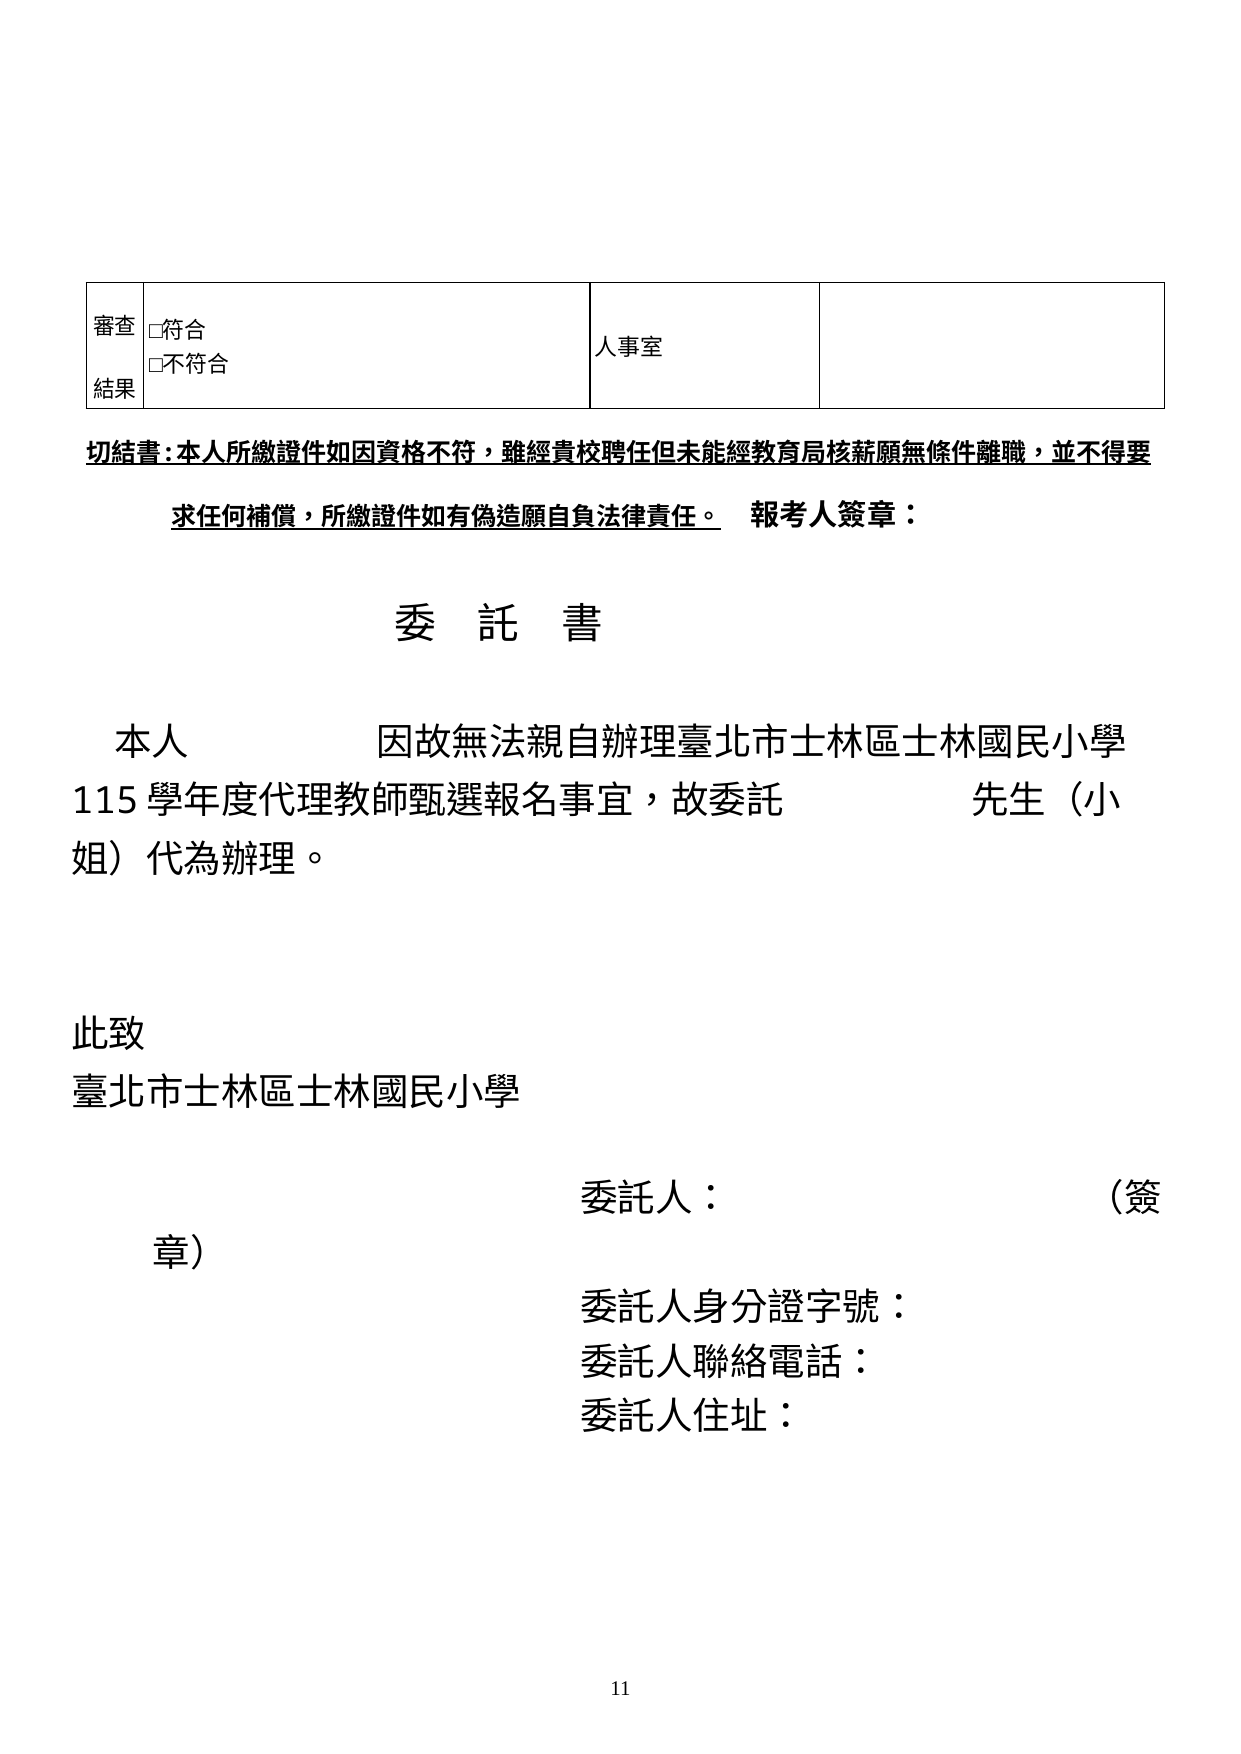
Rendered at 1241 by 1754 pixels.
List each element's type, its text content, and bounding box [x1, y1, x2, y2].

table_cell [820, 283, 1164, 408]
table_cell □符合 □不符合 [144, 283, 589, 408]
text 切結書:本人所繳證件如因資格不符，雖經貴校聘任但未能經教育局核薪願無條件離職，並不得要求任何補償，所繳證件如有偽造願自負法律責任。 報考人簽章： [71, 409, 1169, 534]
table_cell 人事室 [591, 283, 819, 408]
table_cell 審查 結果 [87, 283, 143, 408]
text 本人 因故無法親自辦理臺北市士林區士林國民小學 [71, 709, 1169, 767]
text 委 託 書 [71, 592, 1169, 651]
text 委託人： （簽章） 委託人身分證字號： 委託人聯絡電話： 委託人住址： [115, 1117, 1169, 1441]
text 115學年度代理教師甄選報名事宜，故委託 先生（小姐）代為辦理。 [71, 767, 1169, 884]
text 此致 臺北市士林區士林國民小學 [71, 1001, 1169, 1117]
